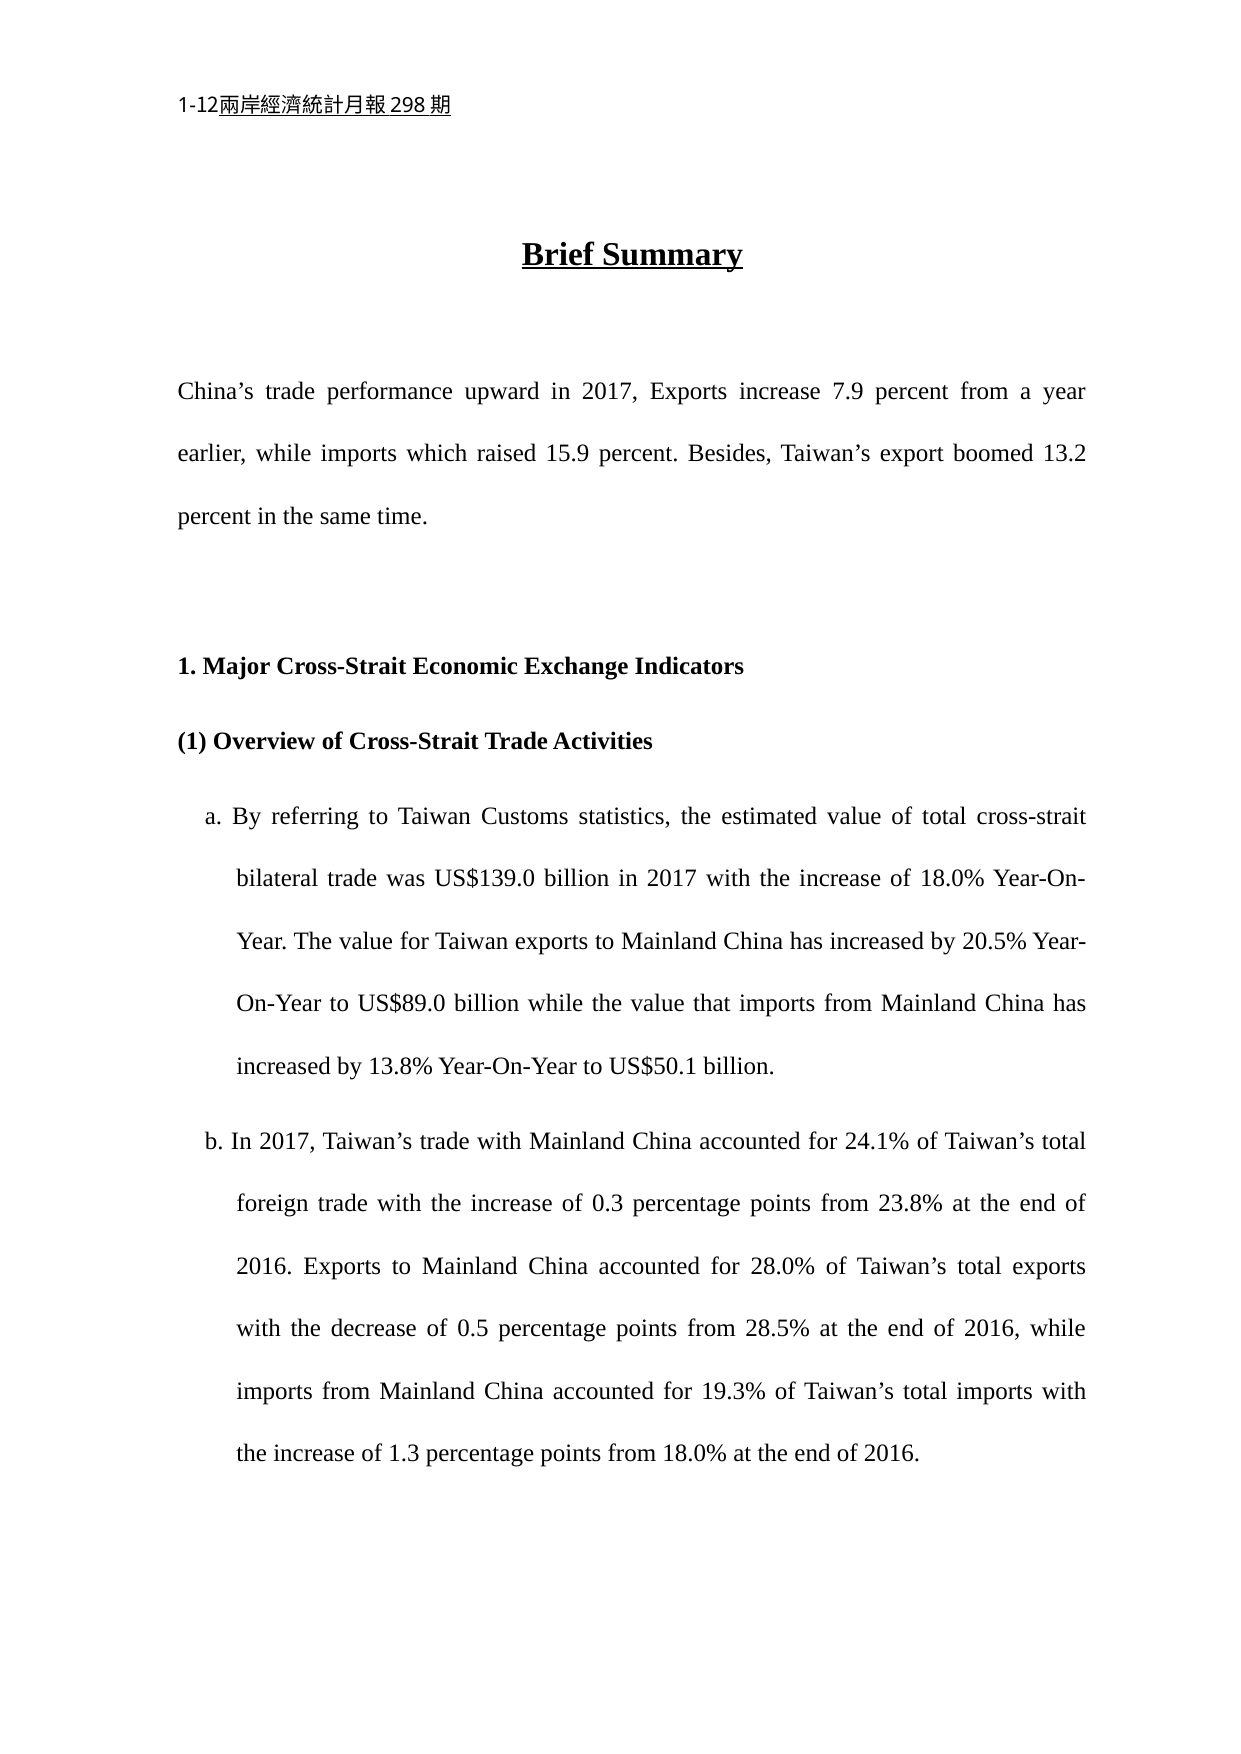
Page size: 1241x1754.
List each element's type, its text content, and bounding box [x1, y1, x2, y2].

text Brief Summary [177, 211, 1087, 274]
text a. By referring to Taiwan Customs statistics, the estimated value of total cross-strait bilateral trade was US$139.0 billion in 2017 with the increase of 18.0% Year-On-Year. The value for Taiwan exports to Mainland China has increased by 20.5% Year-On-Year to US$89.0 billion while the value that imports from Mainland China has increased by 13.8% Year-On-Year to US$50.1 billion. [204, 774, 1087, 1086]
text 1. Major Cross-Strait Economic Exchange Indicators [177, 624, 1087, 686]
text b. In 2017, Taiwan’s trade with Mainland China accounted for 24.1% of Taiwan’s total foreign trade with the increase of 0.3 percentage points from 23.8% at the end of 2016. Exports to Mainland China accounted for 28.0% of Taiwan’s total exports with the decrease of 0.5 percentage points from 28.5% at the end of 2016, while imports from Mainland China accounted for 19.3% of Taiwan’s total imports with the increase of 1.3 percentage points from 18.0% at the end of 2016. [204, 1099, 1087, 1474]
text (1) Overview of Cross-Strait Trade Activities [177, 699, 1087, 761]
text China’s trade performance upward in 2017, Exports increase 7.9 percent from a year earlier, while imports which raised 15.9 percent. Besides, Taiwan’s export boomed 13.2 percent in the same time. [177, 349, 1087, 536]
